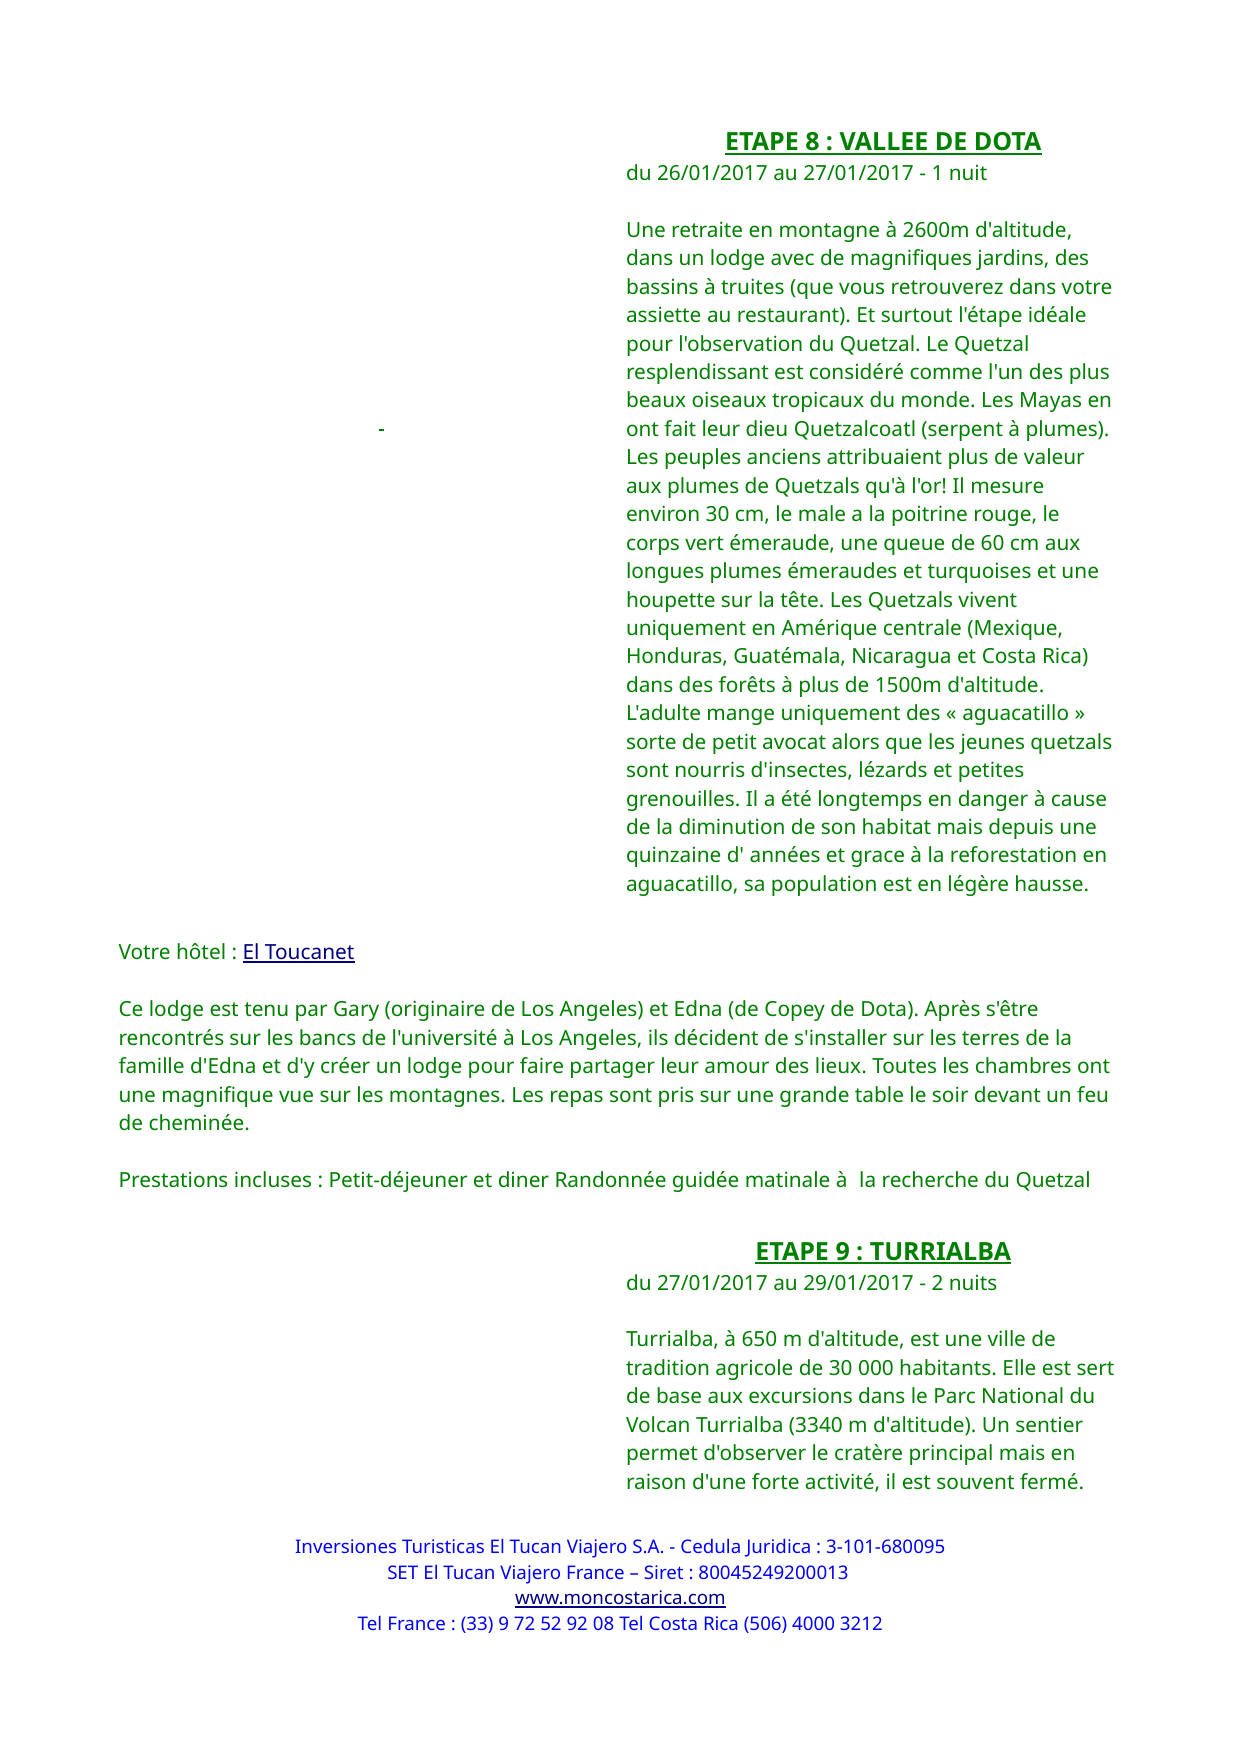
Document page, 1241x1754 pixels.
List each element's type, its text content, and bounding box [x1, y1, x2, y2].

table_header [118, 1228, 620, 1501]
text Votre hôtel : El Toucanet [118, 937, 1122, 966]
table_header ETAPE 8 : VALLEE DE DOTA du 26/01/2017 au 27/01/2017 - 1 nuit Une retraite en montagne à 2600m d'altitude, dans un lodge avec de magnifiques jardins, des bassins à truites (que vous retrouverez dans votre assiette au restaurant). Et surtout l'étape idéale pour l'observation du Quetzal. Le Quetzal resplendissant est considéré comme l'un des plus beaux oiseaux tropicaux du monde. Les Mayas en ont fait leur dieu Quetzalcoatl (serpent à plumes). Les peuples anciens attribuaient plus de valeur aux plumes de Quetzals qu'à l'or! Il mesure environ 30 cm, le male a la poitrine rouge, le corps vert émeraude, une queue de 60 cm aux longues plumes émeraudes et turquoises et une houpette sur la tête. Les Quetzals vivent uniquement en Amérique centrale (Mexique, Honduras, Guatémala, Nicaragua et Costa Rica) dans des forêts à plus de 1500m d'altitude. L'adulte mange uniquement des « aguacatillo » sorte de petit avocat alors que les jeunes quetzals sont nourris d'insectes, lézards et petites grenouilles. Il a été longtemps en danger à cause de la diminution de son habitat mais depuis une quinzaine d' années et grace à la reforestation en aguacatillo, sa population est en légère hausse. [620, 118, 1122, 903]
text Ce lodge est tenu par Gary (originaire de Los Angeles) et Edna (de Copey de Dota). Après s'être rencontrés sur les bancs de l'université à Los Angeles, ils décident de s'installer sur les terres de la famille d'Edna et d'y créer un lodge pour faire partager leur amour des lieux. Toutes les chambres ont une magnifique vue sur les montagnes. Les repas sont pris sur une grande table le soir devant un feu de cheminée. [118, 994, 1122, 1137]
table_header [118, 118, 620, 903]
table_header ETAPE 9 : TURRIALBA du 27/01/2017 au 29/01/2017 - 2 nuits Turrialba, à 650 m d'altitude, est une ville de tradition agricole de 30 000 habitants. Elle est sert de base aux excursions dans le Parc National du Volcan Turrialba (3340 m d'altitude). Un sentier permet d'observer le cratère principal mais en raison d'une forte activité, il est souvent fermé. [620, 1228, 1122, 1501]
text Prestations incluses : Petit-déjeuner et diner Randonnée guidée matinale à la recherche du Quetzal [118, 1165, 1122, 1194]
